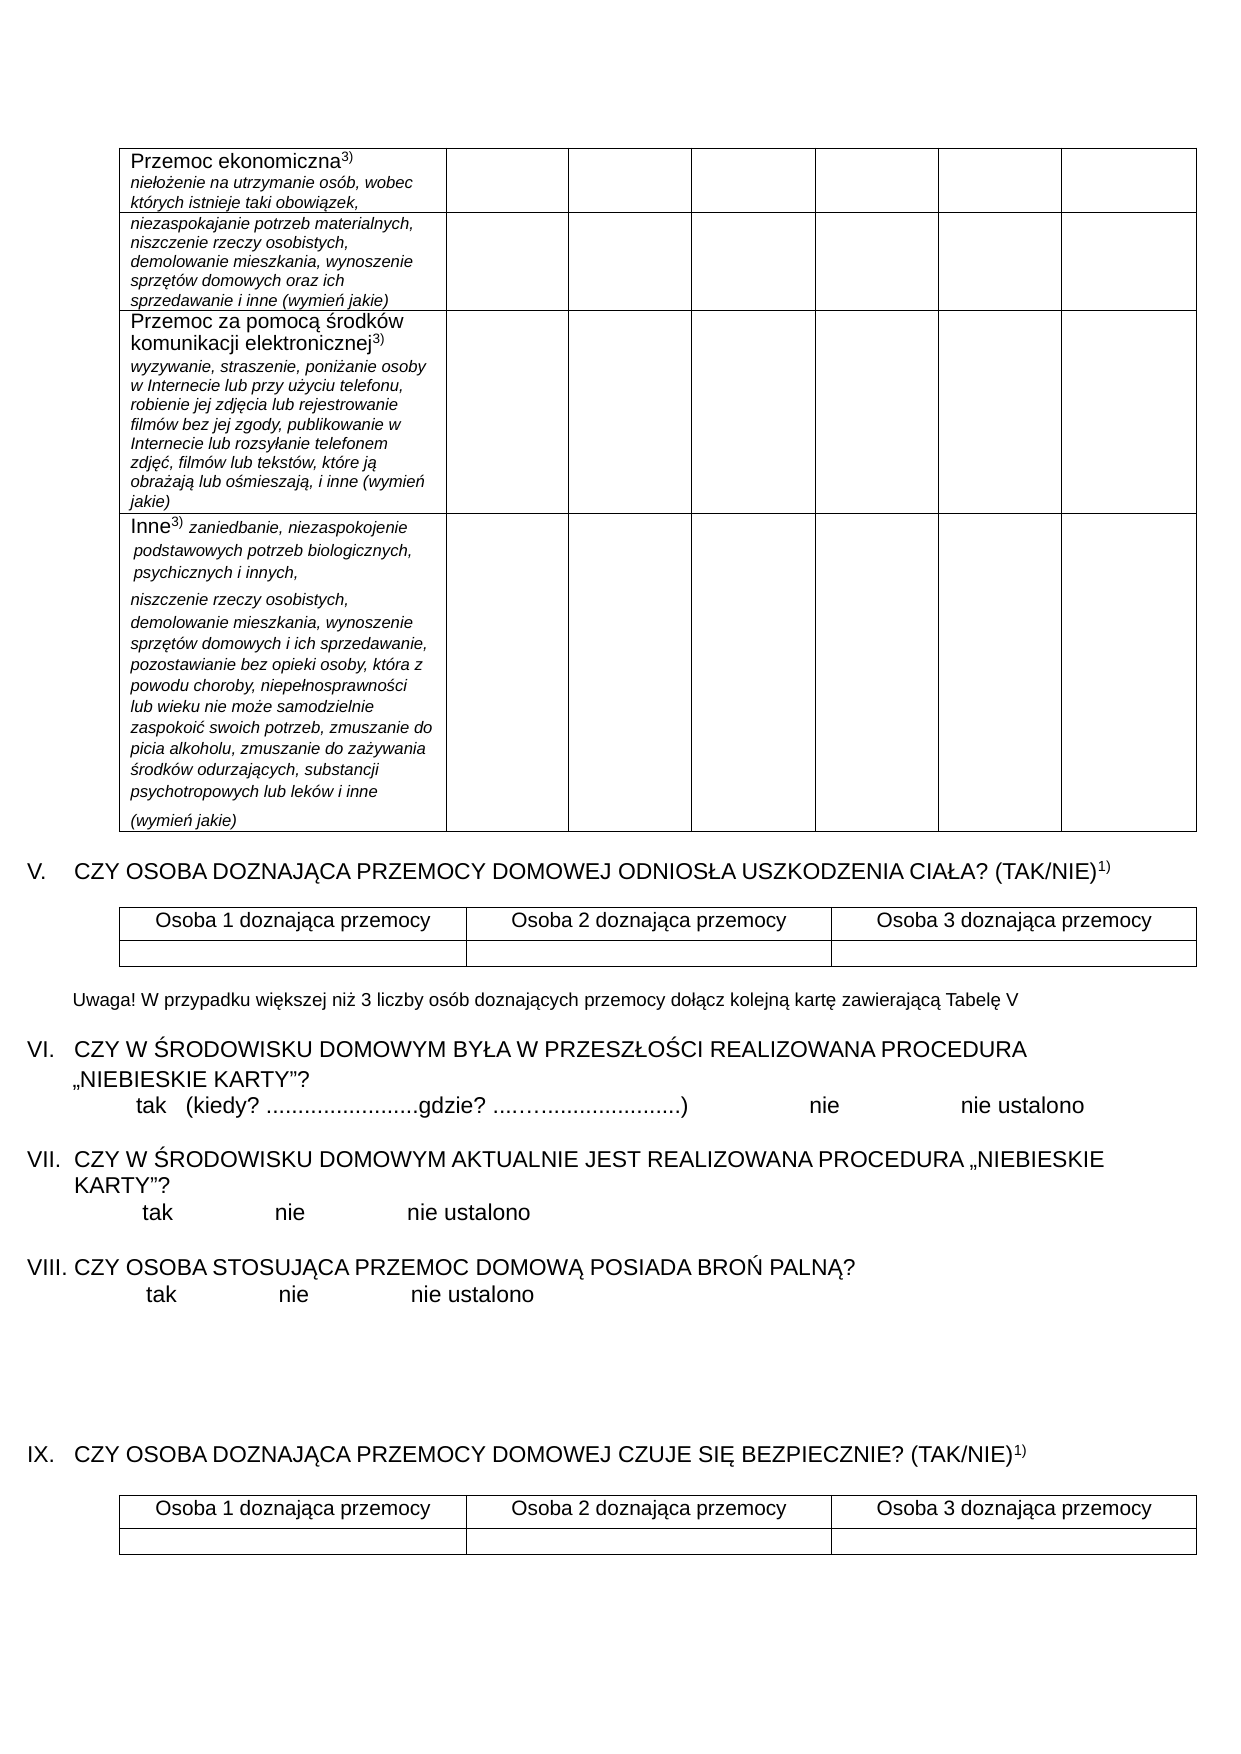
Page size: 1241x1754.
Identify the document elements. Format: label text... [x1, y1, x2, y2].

text tak (kiedy? ........................gdzie? ....…......................) nie nie ustalono [72, 1092, 1152, 1119]
table_cell [447, 149, 568, 212]
table_cell [939, 213, 1061, 310]
table_cell [1062, 213, 1196, 310]
list CZY OSOBA DOZNAJĄCA PRZEMOCY DOMOWEJ ODNIOSŁA USZKODZENIA CIAŁA? (TAK/NIE)1) [27, 858, 1152, 884]
table_cell [816, 311, 938, 512]
table_cell [939, 514, 1061, 831]
table_cell [447, 311, 568, 512]
table_cell [569, 311, 691, 512]
table_header Osoba 2 doznająca przemocy [467, 1496, 831, 1528]
table_cell [816, 149, 938, 212]
table_cell Inne3) zaniedbanie, niezaspokojenie podstawowych potrzeb biologicznych, psychicznych i innych, niszczenie rzeczy osobistych, demolowanie mieszkania, wynoszenie sprzętów domowych i ich sprzedawanie, pozostawianie bez opieki osoby, która z powodu choroby, niepełnosprawności lub wieku nie może samodzielnie zaspokoić swoich potrzeb, zmuszanie do picia alkoholu, zmuszanie do zażywania środków odurzających, substancji psychotropowych lub leków i inne (wymień jakie) [120, 514, 446, 831]
table_cell [939, 311, 1061, 512]
table_cell [1062, 149, 1196, 212]
table_header Osoba 1 doznająca przemocy [120, 1496, 466, 1528]
table_cell [692, 149, 815, 212]
text tak nie nie ustalono [89, 1281, 1152, 1307]
table_cell [467, 941, 831, 966]
table_header Osoba 3 doznająca przemocy [832, 908, 1196, 940]
text Uwaga! W przypadku większej niż 3 liczby osób doznających przemocy dołącz kolejną kartę zawierającą Tabelę V [72, 989, 1118, 1011]
table_cell [832, 1529, 1196, 1554]
table_cell [816, 514, 938, 831]
table_cell [692, 311, 815, 512]
table_header Osoba 1 doznająca przemocy [120, 908, 466, 940]
table_cell [939, 149, 1061, 212]
table_cell [120, 1529, 466, 1554]
table_cell niezaspokajanie potrzeb materialnych, niszczenie rzeczy osobistych, demolowanie mieszkania, wynoszenie sprzętów domowych oraz ich sprzedawanie i inne (wymień jakie) [120, 213, 446, 310]
text „NIEBIESKIE KARTY”? [72, 1066, 1152, 1092]
list CZY OSOBA DOZNAJĄCA PRZEMOCY DOMOWEJ CZUJE SIĘ BEZPIECZNIE? (TAK/NIE)1) [27, 1441, 1152, 1468]
table_cell [569, 149, 691, 212]
table_cell [120, 941, 466, 966]
table_cell Przemoc ekonomiczna3) niełożenie na utrzymanie osób, wobec których istnieje taki obowiązek, [120, 149, 446, 212]
table_cell [1062, 311, 1196, 512]
table_cell [1062, 514, 1196, 831]
table_cell [569, 514, 691, 831]
list CZY OSOBA STOSUJĄCA PRZEMOC DOMOWĄ POSIADA BROŃ PALNĄ? [27, 1254, 1152, 1280]
list CZY W ŚRODOWISKU DOMOWYM BYŁA W PRZESZŁOŚCI REALIZOWANA PROCEDURA [27, 1036, 1152, 1063]
table_cell [692, 213, 815, 310]
table_header Osoba 3 doznająca przemocy [832, 1496, 1196, 1528]
table_cell [816, 213, 938, 310]
table_cell [692, 514, 815, 831]
text tak nie nie ustalono [72, 1199, 1152, 1225]
table_cell [467, 1529, 831, 1554]
table_cell [447, 213, 568, 310]
table_cell [569, 213, 691, 310]
table_cell [832, 941, 1196, 966]
list CZY W ŚRODOWISKU DOMOWYM AKTUALNIE JEST REALIZOWANA PROCEDURA „NIEBIESKIE KARTY”? [27, 1146, 1152, 1198]
table_cell Przemoc za pomocą środków komunikacji elektronicznej3) wyzywanie, straszenie, poniżanie osoby w Internecie lub przy użyciu telefonu, robienie jej zdjęcia lub rejestrowanie filmów bez jej zgody, publikowanie w Internecie lub rozsyłanie telefonem zdjęć, filmów lub tekstów, które ją obrażają lub ośmieszają, i inne (wymień jakie) [120, 311, 446, 512]
table_cell [447, 514, 568, 831]
table_header Osoba 2 doznająca przemocy [467, 908, 831, 940]
